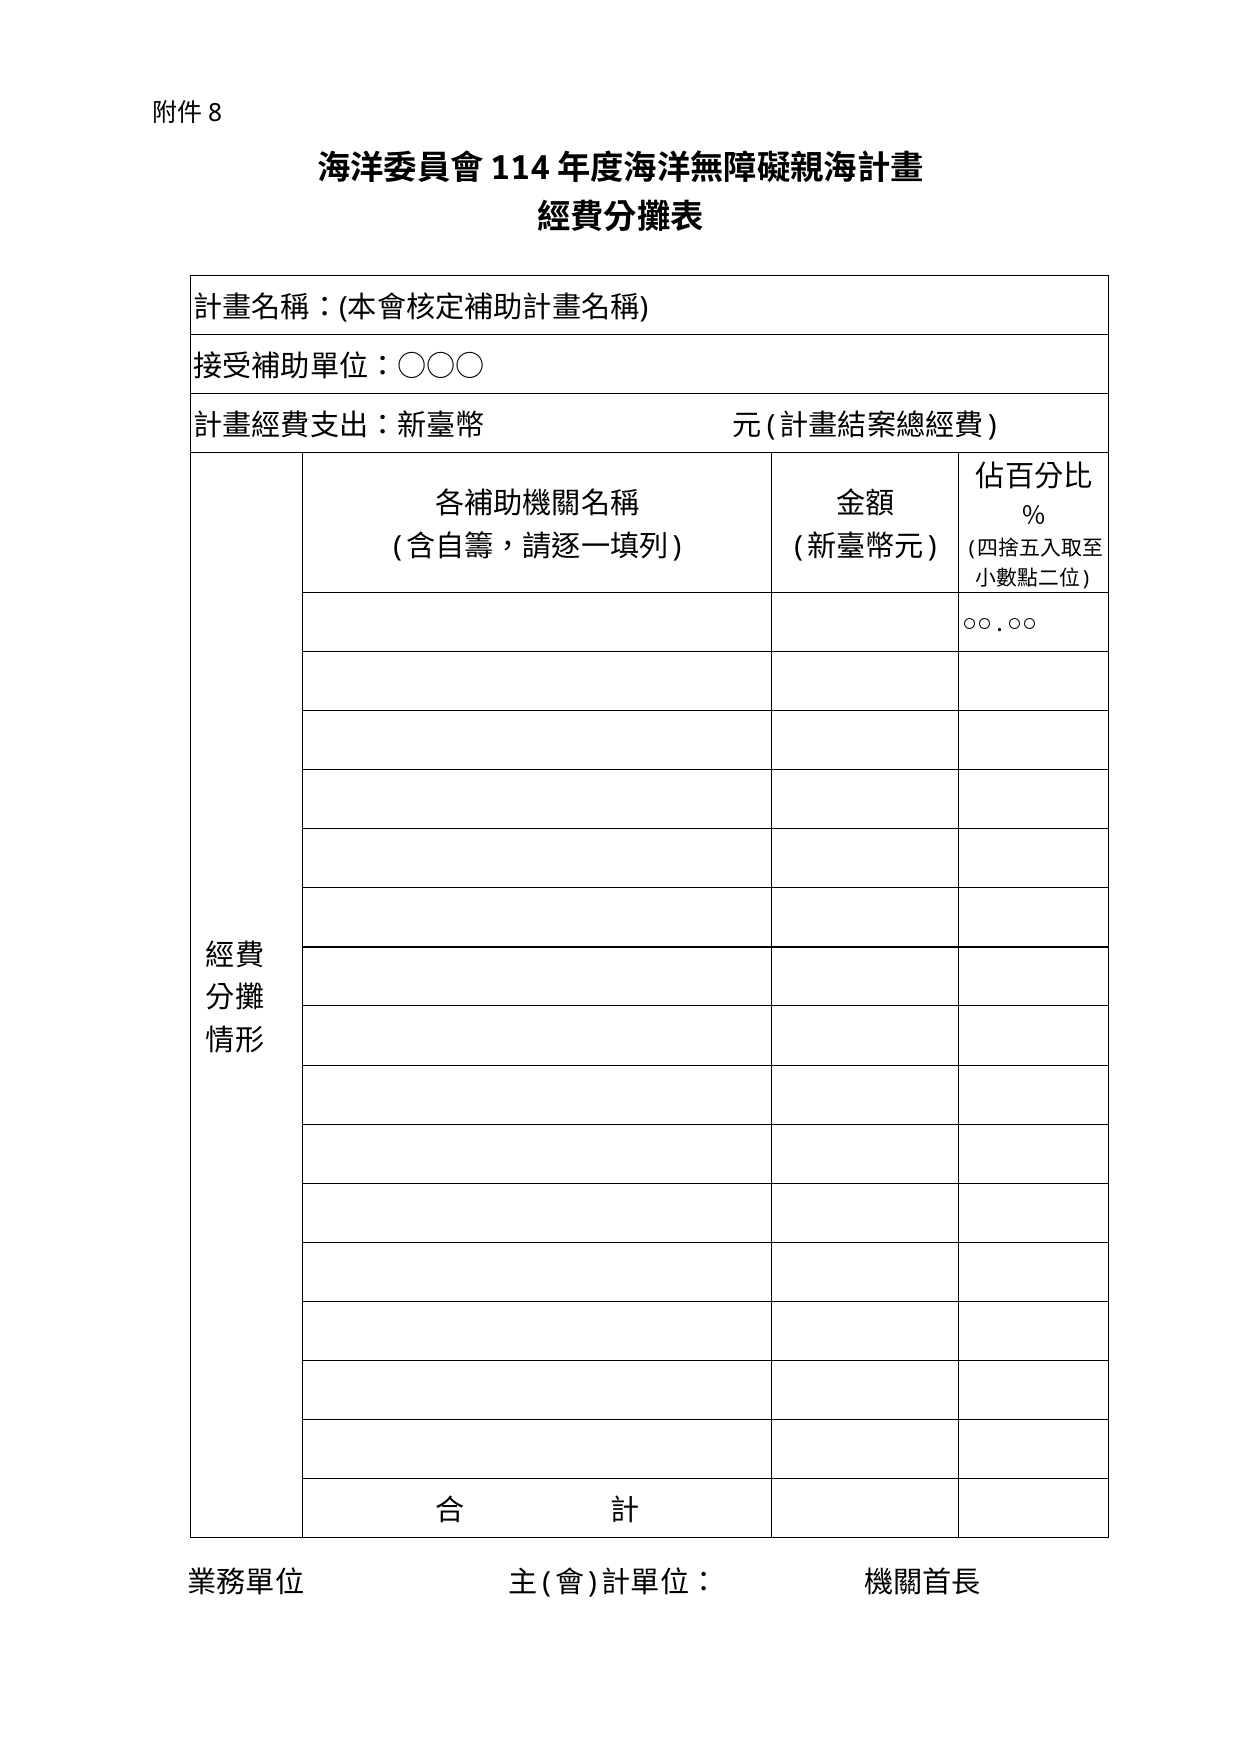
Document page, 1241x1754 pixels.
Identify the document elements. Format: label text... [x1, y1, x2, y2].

table_cell [772, 829, 958, 887]
table_cell 接受補助單位：○○○ [191, 335, 1108, 393]
table_cell [772, 1243, 958, 1301]
table_cell [303, 1302, 771, 1360]
table_cell [772, 1361, 958, 1419]
table_cell [959, 770, 1108, 828]
table_cell [959, 1184, 1108, 1242]
table_cell [772, 593, 958, 651]
table_cell [303, 948, 771, 1005]
table_cell [772, 711, 958, 769]
table_cell [772, 770, 958, 828]
table_cell 經費分攤情形 [191, 453, 302, 1537]
table_cell [772, 1479, 958, 1537]
table_cell [959, 1479, 1108, 1537]
text 業務單位 主(會)計單位： 機關首長 [187, 1538, 1053, 1601]
text 附件8 [152, 93, 231, 129]
table_cell [303, 1243, 771, 1301]
table_cell [772, 1302, 958, 1360]
table_cell [303, 1361, 771, 1419]
table_cell [303, 1184, 771, 1242]
table_cell [303, 652, 771, 710]
table_cell [303, 1006, 771, 1064]
table_cell [772, 1125, 958, 1183]
table_cell [772, 1420, 958, 1478]
table_cell 佔百分比 ％ (四捨五入取至小數點二位) [959, 453, 1108, 592]
table_cell [303, 1066, 771, 1123]
table_cell [772, 948, 958, 1005]
table_cell [303, 593, 771, 651]
table_cell [772, 1184, 958, 1242]
table_cell [959, 1006, 1108, 1064]
table_cell [959, 711, 1108, 769]
table_cell [959, 652, 1108, 710]
table_cell [959, 1243, 1108, 1301]
table_cell [772, 652, 958, 710]
table_header 計畫名稱：(本會核定補助計畫名稱) [191, 276, 1108, 334]
table_cell [959, 1420, 1108, 1478]
table_cell 計畫經費支出：新臺幣 元(計畫結案總經費) [191, 394, 1108, 452]
table_cell [959, 1125, 1108, 1183]
table_cell [959, 888, 1108, 946]
table_cell ○○.○○ [959, 593, 1108, 651]
table_cell [772, 888, 958, 946]
table_cell [303, 829, 771, 887]
table_cell [303, 888, 771, 946]
table_cell [959, 1066, 1108, 1123]
table_cell [959, 1361, 1108, 1419]
table_cell [959, 1302, 1108, 1360]
table_cell 各補助機關名稱 (含自籌，請逐一填列) [303, 453, 771, 592]
table_cell [303, 1125, 771, 1183]
table_cell [959, 829, 1108, 887]
table_cell [772, 1066, 958, 1123]
table_cell [303, 1420, 771, 1478]
table_cell 合 計 [303, 1479, 771, 1537]
table_cell [303, 711, 771, 769]
table_cell [772, 1006, 958, 1064]
table_cell [959, 948, 1108, 1005]
text 海洋委員會114年度海洋無障礙親海計畫 [187, 141, 1053, 189]
table_cell 金額 (新臺幣元) [772, 453, 958, 592]
table_cell [303, 770, 771, 828]
text 經費分攤表 [187, 189, 1053, 238]
